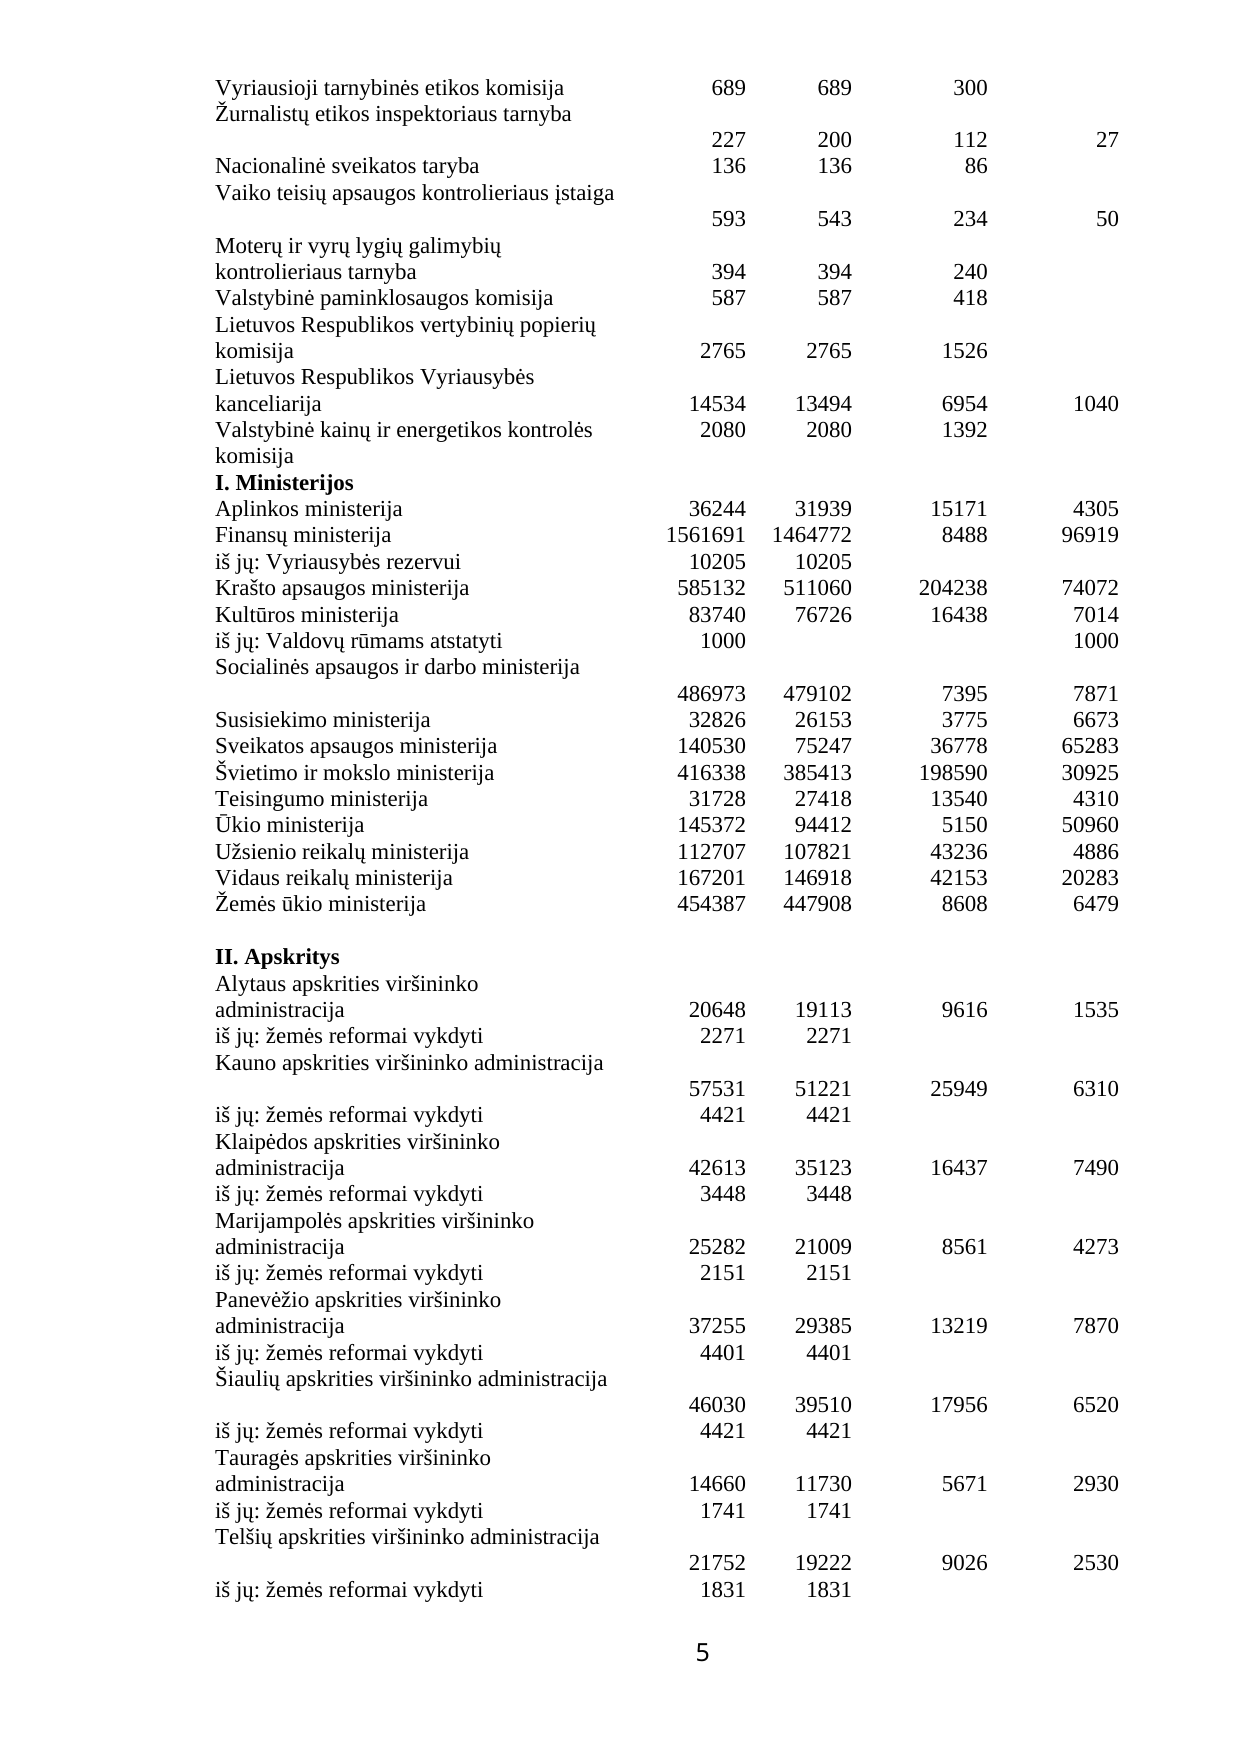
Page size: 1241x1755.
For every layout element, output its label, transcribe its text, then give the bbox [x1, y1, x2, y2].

table_cell 50 [991, 179, 1122, 232]
table_cell [855, 917, 991, 943]
table_cell 9026 [855, 1523, 991, 1576]
table_cell 136 [630, 153, 749, 179]
table_cell 86 [855, 153, 991, 179]
table_cell [855, 970, 991, 996]
table_cell 1000 [991, 627, 1122, 653]
table_cell 8488 [855, 522, 991, 548]
table_cell 94412 [749, 811, 855, 838]
table_cell 46030 [626, 1365, 749, 1418]
table_cell [855, 1339, 991, 1365]
table_cell [626, 917, 749, 943]
table_cell 9616 [855, 996, 991, 1022]
table_cell [991, 1022, 1122, 1049]
table_cell 1535 [991, 996, 1122, 1022]
table_cell 145372 [626, 811, 749, 838]
table_cell 146918 [749, 864, 855, 891]
table_cell 2151 [626, 1260, 749, 1286]
table_cell 416338 [626, 759, 749, 785]
table_cell 486973 [626, 653, 749, 706]
table_cell 587 [749, 284, 855, 311]
table_cell [855, 1418, 991, 1444]
table_cell 587 [630, 284, 749, 311]
table_cell 14534 [630, 364, 749, 416]
table_cell Žurnalistų etikos inspektoriaus tarnyba [212, 100, 630, 153]
table_cell 479102 [749, 653, 855, 706]
table_cell iš jų: žemės reformai vykdyti [212, 1418, 626, 1444]
table_cell [991, 1260, 1122, 1286]
table_cell Moterų ir vyrų lygių galimybių kontrolieriaus tarnyba [212, 232, 630, 284]
table_cell iš jų: Vyriausybės rezervui [212, 548, 630, 574]
table_cell 593 [630, 179, 749, 232]
table_cell 2530 [991, 1523, 1122, 1576]
table_cell 36244 [630, 495, 749, 522]
table_cell 26153 [749, 706, 855, 732]
table_cell [991, 416, 1122, 469]
table_cell 136 [749, 153, 855, 179]
table_cell [991, 153, 1122, 179]
table_cell 17956 [855, 1365, 991, 1418]
table_cell Alytaus apskrities viršininko [212, 970, 626, 996]
table_cell Sveikatos apsaugos ministerija [212, 733, 626, 759]
table_cell 21009 [749, 1207, 855, 1259]
table_cell 1392 [855, 416, 991, 469]
table_cell 7490 [991, 1128, 1122, 1180]
table_cell 8561 [855, 1207, 991, 1259]
table_cell 19113 [749, 996, 855, 1022]
table_cell 1741 [626, 1497, 749, 1523]
table_cell 1831 [749, 1576, 855, 1602]
table_cell 51221 [749, 1049, 855, 1101]
table_cell 240 [855, 232, 991, 284]
table_cell [991, 548, 1122, 574]
table_cell Kultūros ministerija [212, 601, 630, 627]
table_cell [626, 943, 749, 969]
table_cell [991, 311, 1122, 363]
table_cell [749, 970, 855, 996]
table_cell 7014 [991, 601, 1122, 627]
table_cell 4421 [626, 1418, 749, 1444]
table_cell 1464772 [749, 522, 855, 548]
table_cell 4401 [749, 1339, 855, 1365]
table_cell iš jų: žemės reformai vykdyti [212, 1101, 626, 1128]
table_cell 385413 [749, 759, 855, 785]
table_cell 7871 [991, 653, 1122, 706]
table_cell [991, 74, 1122, 100]
table_cell 20648 [626, 996, 749, 1022]
table_cell Užsienio reikalų ministerija [212, 838, 626, 864]
table_cell Telšių apskrities viršininko administracija [212, 1523, 626, 1576]
table_cell [626, 970, 749, 996]
table_cell 83740 [630, 601, 749, 627]
table_cell Švietimo ir mokslo ministerija [212, 759, 626, 785]
table_cell 36778 [855, 733, 991, 759]
table_cell [855, 469, 991, 495]
table_cell 32826 [626, 706, 749, 732]
table_cell 31728 [626, 785, 749, 811]
table_cell 7870 [991, 1286, 1122, 1338]
table_cell [212, 917, 626, 943]
table_cell 2765 [749, 311, 855, 363]
table_cell 511060 [749, 574, 855, 601]
table_cell Nacionalinė sveikatos taryba [212, 153, 630, 179]
table_cell 16437 [855, 1128, 991, 1180]
table_cell 2930 [991, 1444, 1122, 1497]
table_cell 2271 [626, 1022, 749, 1049]
table_cell Teisingumo ministerija [212, 785, 626, 811]
table_cell 15171 [855, 495, 991, 522]
table_cell 14660 [626, 1444, 749, 1497]
table_cell 74072 [991, 574, 1122, 601]
table_cell 300 [855, 74, 991, 100]
table_cell Finansų ministerija [212, 522, 630, 548]
table_cell 6310 [991, 1049, 1122, 1101]
table_cell 454387 [626, 891, 749, 917]
table_cell 4305 [991, 495, 1122, 522]
table_cell [855, 943, 991, 969]
table_cell 4886 [991, 838, 1122, 864]
table_cell 96919 [991, 522, 1122, 548]
table_cell 27 [991, 100, 1122, 153]
table_cell 112707 [626, 838, 749, 864]
table_cell Valstybinė kainų ir energetikos kontrolės komisija [212, 416, 630, 469]
table_cell [855, 548, 991, 574]
table_cell Žemės ūkio ministerija [212, 891, 626, 917]
table_cell 7395 [855, 653, 991, 706]
table_cell Lietuvos Respublikos vertybinių popierių komisija [212, 311, 630, 363]
table_cell 5150 [855, 811, 991, 838]
table_cell 65283 [991, 733, 1122, 759]
table_cell 25282 [626, 1207, 749, 1259]
table_cell [991, 970, 1122, 996]
table_cell 2151 [749, 1260, 855, 1286]
table_cell Klaipėdos apskrities viršininko administracija [212, 1128, 626, 1180]
table_cell 11730 [749, 1444, 855, 1497]
table_cell 234 [855, 179, 991, 232]
table_cell Kauno apskrities viršininko administracija [212, 1049, 626, 1101]
table_cell 30925 [991, 759, 1122, 785]
table_cell 4310 [991, 785, 1122, 811]
table_cell [855, 1022, 991, 1049]
table_cell [749, 917, 855, 943]
table_cell 4421 [626, 1101, 749, 1128]
table_cell 4401 [626, 1339, 749, 1365]
table_cell 1040 [991, 364, 1122, 416]
table_cell 227 [630, 100, 749, 153]
table_cell 2271 [749, 1022, 855, 1049]
table_cell [991, 1418, 1122, 1444]
table_cell 200 [749, 100, 855, 153]
table_cell 75247 [749, 733, 855, 759]
table_cell Aplinkos ministerija [212, 495, 630, 522]
table_cell 39510 [749, 1365, 855, 1418]
table_cell Krašto apsaugos ministerija [212, 574, 630, 601]
table_cell 50960 [991, 811, 1122, 838]
table_cell 447908 [749, 891, 855, 917]
table_cell 37255 [626, 1286, 749, 1338]
table_cell I. Ministerijos [212, 469, 630, 495]
table_cell 16438 [855, 601, 991, 627]
table_cell [991, 284, 1122, 311]
table_cell [991, 469, 1122, 495]
table_cell [855, 1101, 991, 1128]
table_cell Vaiko teisių apsaugos kontrolieriaus įstaiga [212, 179, 630, 232]
table_cell 43236 [855, 838, 991, 864]
table_cell [855, 1497, 991, 1523]
table_cell Ūkio ministerija [212, 811, 626, 838]
table_cell [855, 1576, 991, 1602]
table_cell 112 [855, 100, 991, 153]
table_cell [855, 1260, 991, 1286]
table_cell 418 [855, 284, 991, 311]
table_cell Valstybinė paminklosaugos komisija [212, 284, 630, 311]
table_cell 585132 [630, 574, 749, 601]
table_cell 689 [749, 74, 855, 100]
table_cell 689 [630, 74, 749, 100]
table_cell iš jų: žemės reformai vykdyti [212, 1576, 626, 1602]
table_cell Vidaus reikalų ministerija [212, 864, 626, 891]
table_cell [855, 1180, 991, 1207]
table_cell [630, 469, 749, 495]
table_cell 204238 [855, 574, 991, 601]
table_cell 8608 [855, 891, 991, 917]
table_cell 107821 [749, 838, 855, 864]
table_cell 167201 [626, 864, 749, 891]
table_cell [749, 469, 855, 495]
table_cell Panevėžio apskrities viršininko administracija [212, 1286, 626, 1338]
table_cell 394 [630, 232, 749, 284]
table_cell [855, 627, 991, 653]
table_cell iš jų: žemės reformai vykdyti [212, 1022, 626, 1049]
table_cell 5671 [855, 1444, 991, 1497]
table_cell Marijampolės apskrities viršininko administracija [212, 1207, 626, 1259]
table_cell 6954 [855, 364, 991, 416]
table_cell 4273 [991, 1207, 1122, 1259]
table_cell 25949 [855, 1049, 991, 1101]
table_cell 57531 [626, 1049, 749, 1101]
table_cell [991, 232, 1122, 284]
table_cell [991, 1497, 1122, 1523]
table_cell 3448 [626, 1180, 749, 1207]
table_cell 35123 [749, 1128, 855, 1180]
table_cell 2765 [630, 311, 749, 363]
table_cell 10205 [630, 548, 749, 574]
table_cell 29385 [749, 1286, 855, 1338]
table_cell 76726 [749, 601, 855, 627]
table_cell [991, 1180, 1122, 1207]
table_cell 543 [749, 179, 855, 232]
table_cell [991, 1101, 1122, 1128]
table_cell 13494 [749, 364, 855, 416]
table_cell iš jų: žemės reformai vykdyti [212, 1260, 626, 1286]
table_cell [749, 943, 855, 969]
table_cell Tauragės apskrities viršininko administracija [212, 1444, 626, 1497]
table_cell Šiaulių apskrities viršininko administracija [212, 1365, 626, 1418]
table_cell [749, 627, 855, 653]
table_cell 6673 [991, 706, 1122, 732]
table_cell 1831 [626, 1576, 749, 1602]
table_cell II. Apskritys [212, 943, 626, 969]
table_cell 42613 [626, 1128, 749, 1180]
table_cell 19222 [749, 1523, 855, 1576]
table_cell 3448 [749, 1180, 855, 1207]
table_cell 1741 [749, 1497, 855, 1523]
table_cell 4421 [749, 1418, 855, 1444]
table_cell Vyriausioji tarnybinės etikos komisija [212, 74, 630, 100]
table_cell 1561691 [630, 522, 749, 548]
table_cell [991, 917, 1122, 943]
table_cell Lietuvos Respublikos Vyriausybės kanceliarija [212, 364, 630, 416]
table_cell 2080 [749, 416, 855, 469]
table_cell 31939 [749, 495, 855, 522]
table_cell 394 [749, 232, 855, 284]
table_cell 6479 [991, 891, 1122, 917]
table_cell 13219 [855, 1286, 991, 1338]
table_cell administracija [212, 996, 626, 1022]
table_cell Susisiekimo ministerija [212, 706, 626, 732]
table_cell 4421 [749, 1101, 855, 1128]
table_cell iš jų: žemės reformai vykdyti [212, 1497, 626, 1523]
table_cell Socialinės apsaugos ir darbo ministerija [212, 653, 626, 706]
table_cell 1000 [630, 627, 749, 653]
table_cell iš jų: žemės reformai vykdyti [212, 1339, 626, 1365]
table_cell 42153 [855, 864, 991, 891]
table_cell 13540 [855, 785, 991, 811]
table_cell iš jų: Valdovų rūmams atstatyti [212, 627, 630, 653]
table_cell 1526 [855, 311, 991, 363]
table_cell 2080 [630, 416, 749, 469]
table_cell 20283 [991, 864, 1122, 891]
table_cell 27418 [749, 785, 855, 811]
table_cell 6520 [991, 1365, 1122, 1418]
table_cell 21752 [626, 1523, 749, 1576]
table_cell [991, 943, 1122, 969]
table_cell 198590 [855, 759, 991, 785]
table_cell 3775 [855, 706, 991, 732]
table_cell iš jų: žemės reformai vykdyti [212, 1180, 626, 1207]
table_cell 10205 [749, 548, 855, 574]
table_cell [991, 1339, 1122, 1365]
table_cell 140530 [626, 733, 749, 759]
table_cell [991, 1576, 1122, 1602]
